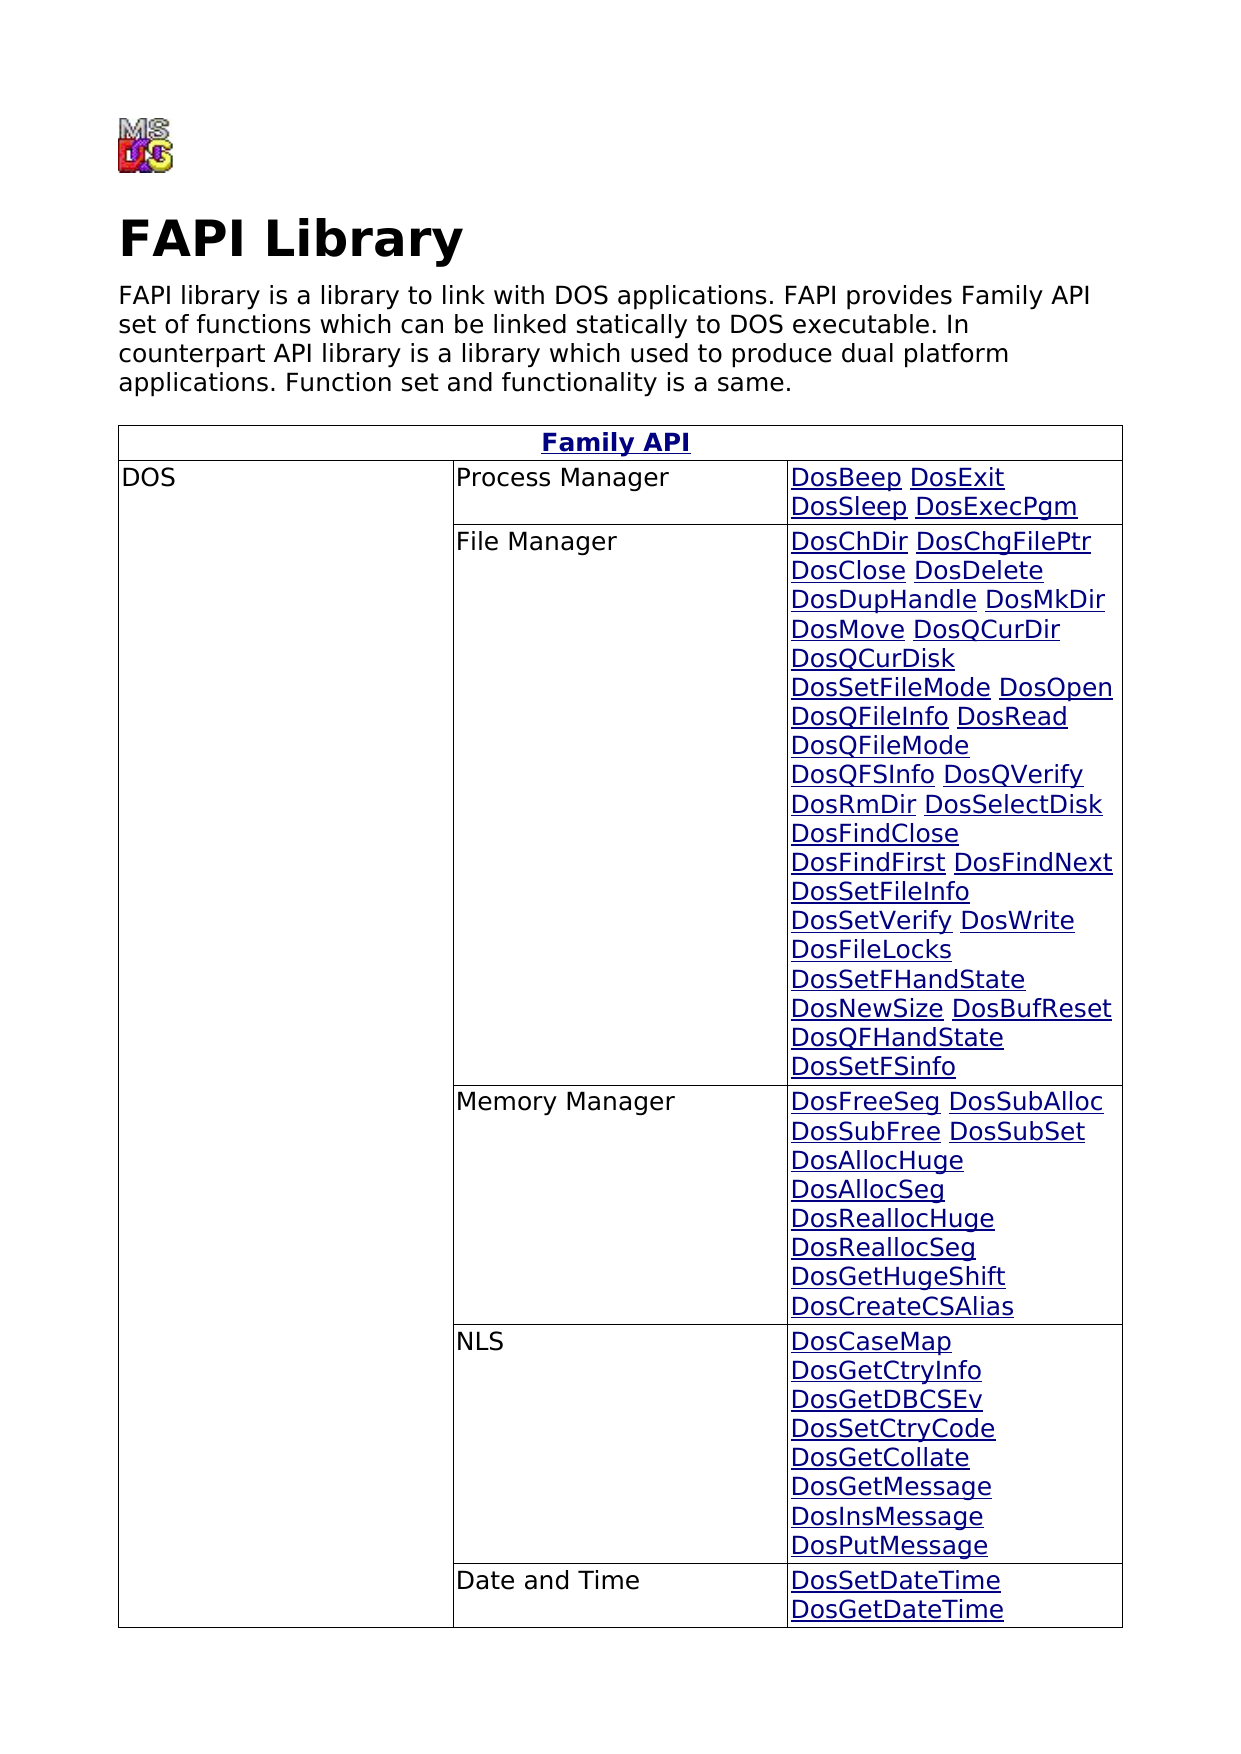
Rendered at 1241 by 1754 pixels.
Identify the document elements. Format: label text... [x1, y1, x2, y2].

table_cell NLS [454, 1325, 787, 1563]
text FAPI library is a library to link with DOS applications. FAPI provides Family API set of functions which can be linked statically to DOS executable. In counterpart API library is a library which used to produce dual platform applications. Function set and functionality is a same. [118, 281, 1122, 398]
picture [118, 118, 173, 173]
table_cell DosFreeSeg DosSubAlloc DosSubFree DosSubSet DosAllocHuge DosAllocSeg DosReallocHuge DosReallocSeg DosGetHugeShift DosCreateCSAlias [788, 1086, 1122, 1324]
table_cell Memory Manager [454, 1086, 787, 1324]
subtitle FAPI Library [118, 210, 1122, 268]
table_cell DOS [119, 461, 453, 1627]
table_cell Process Manager [454, 461, 787, 524]
table_cell DosSetDateTime DosGetDateTime [788, 1564, 1122, 1627]
table_cell File Manager [454, 525, 787, 1084]
table_cell DosBeep DosExit DosSleep DosExecPgm [788, 461, 1122, 524]
table_header Family API [119, 426, 1122, 460]
table_cell DosChDir DosChgFilePtr DosClose DosDelete DosDupHandle DosMkDir DosMove DosQCurDir DosQCurDisk DosSetFileMode DosOpen DosQFileInfo DosRead DosQFileMode DosQFSInfo DosQVerify DosRmDir DosSelectDisk DosFindClose DosFindFirst DosFindNext DosSetFileInfo DosSetVerify DosWrite DosFileLocks DosSetFHandState DosNewSize DosBufReset DosQFHandState DosSetFSinfo [788, 525, 1122, 1084]
table_cell Date and Time [454, 1564, 787, 1627]
table_cell DosCaseMap DosGetCtryInfo DosGetDBCSEv DosSetCtryCode DosGetCollate DosGetMessage DosInsMessage DosPutMessage [788, 1325, 1122, 1563]
